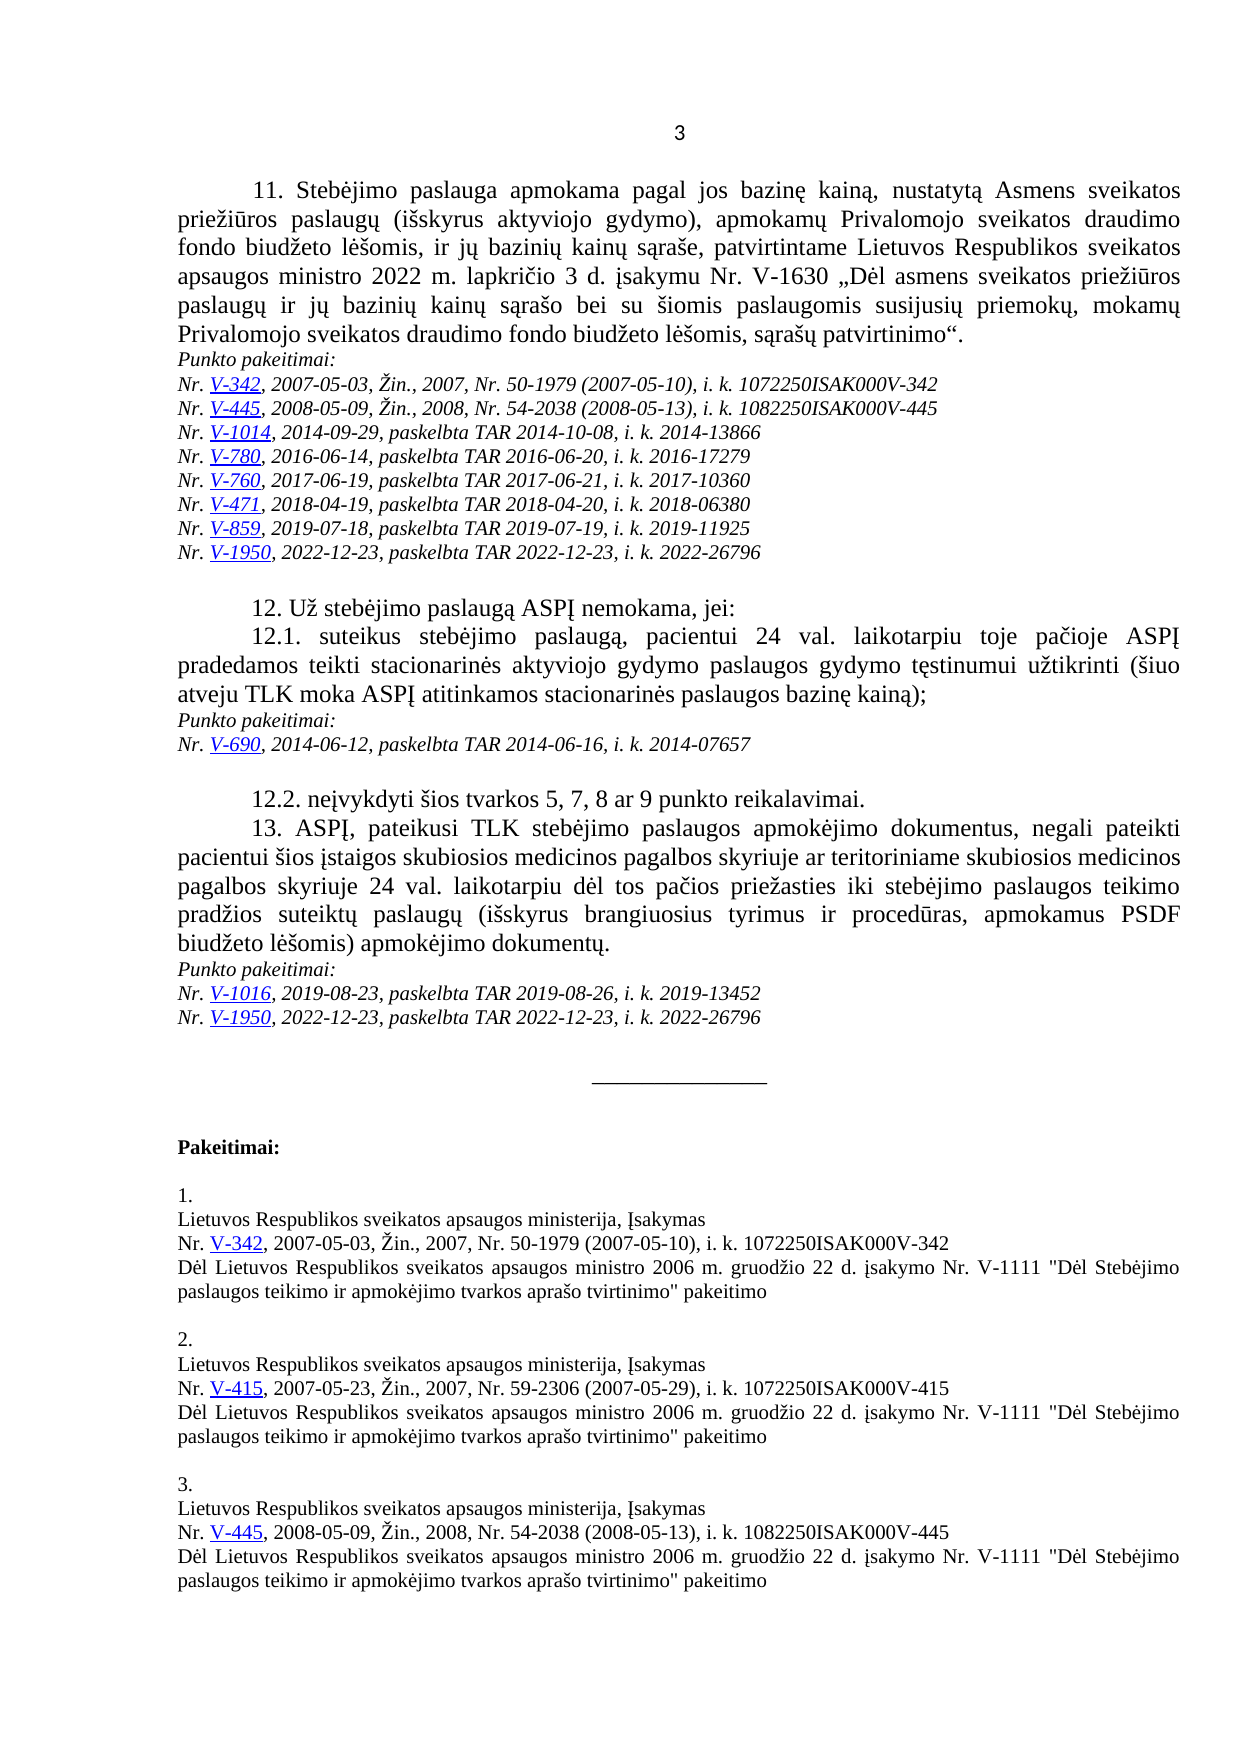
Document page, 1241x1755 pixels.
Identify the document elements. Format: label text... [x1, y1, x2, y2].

text Nr. V-445, 2008-05-09, Žin., 2008, Nr. 54-2038 (2008-05-13), i. k. 1082250ISAK000V-445 [177, 396, 1181, 419]
text 12.1. suteikus stebėjimo paslaugą, pacientui 24 val. laikotarpiu toje pačioje ASPĮ pradedamos teikti stacionarinės aktyviojo gydymo paslaugos gydymo tęstinumui užtikrinti (šiuo atveju TLK moka ASPĮ atitinkamos stacionarinės paslaugos bazinę kainą); [177, 621, 1181, 708]
text Nr. V-471, 2018-04-19, paskelbta TAR 2018-04-20, i. k. 2018-06380 [177, 492, 1181, 516]
text Nr. V-780, 2016-06-14, paskelbta TAR 2016-06-20, i. k. 2016-17279 [177, 444, 1181, 468]
text Dėl Lietuvos Respublikos sveikatos apsaugos ministro 2006 m. gruodžio 22 d. įsakymo Nr. V-1111 "Dėl Stebėjimo paslaugos teikimo ir apmokėjimo tvarkos aprašo tvirtinimo" pakeitimo [177, 1544, 1181, 1592]
text Nr. V-760, 2017-06-19, paskelbta TAR 2017-06-21, i. k. 2017-10360 [177, 468, 1181, 492]
text Pakeitimai: [177, 1135, 1181, 1159]
text Nr. V-1950, 2022-12-23, paskelbta TAR 2022-12-23, i. k. 2022-26796 [177, 1005, 1181, 1029]
text Nr. V-415, 2007-05-23, Žin., 2007, Nr. 59-2306 (2007-05-29), i. k. 1072250ISAK000V-415 [177, 1376, 1181, 1399]
text Lietuvos Respublikos sveikatos apsaugos ministerija, Įsakymas [177, 1496, 1181, 1520]
text 1. [177, 1183, 1181, 1207]
text ______________ [177, 1058, 1181, 1087]
text Nr. V-342, 2007-05-03, Žin., 2007, Nr. 50-1979 (2007-05-10), i. k. 1072250ISAK000V-342 [177, 1231, 1181, 1255]
text Nr. V-342, 2007-05-03, Žin., 2007, Nr. 50-1979 (2007-05-10), i. k. 1072250ISAK000V-342 [177, 371, 1181, 396]
text Punkto pakeitimai: [177, 347, 1181, 371]
text Nr. V-1950, 2022-12-23, paskelbta TAR 2022-12-23, i. k. 2022-26796 [177, 540, 1181, 564]
text 12.2. neįvykdyti šios tvarkos 5, 7, 8 ar 9 punkto reikalavimai. [177, 784, 1181, 813]
text Lietuvos Respublikos sveikatos apsaugos ministerija, Įsakymas [177, 1207, 1181, 1231]
text Nr. V-859, 2019-07-18, paskelbta TAR 2019-07-19, i. k. 2019-11925 [177, 516, 1181, 540]
text Nr. V-690, 2014-06-12, paskelbta TAR 2014-06-16, i. k. 2014-07657 [177, 732, 1181, 756]
text Dėl Lietuvos Respublikos sveikatos apsaugos ministro 2006 m. gruodžio 22 d. įsakymo Nr. V-1111 "Dėl Stebėjimo paslaugos teikimo ir apmokėjimo tvarkos aprašo tvirtinimo" pakeitimo [177, 1399, 1181, 1448]
text Punkto pakeitimai: [177, 708, 1181, 732]
text Nr. V-1016, 2019-08-23, paskelbta TAR 2019-08-26, i. k. 2019-13452 [177, 981, 1181, 1005]
text Lietuvos Respublikos sveikatos apsaugos ministerija, Įsakymas [177, 1351, 1181, 1376]
text 3. [177, 1472, 1181, 1496]
text Nr. V-445, 2008-05-09, Žin., 2008, Nr. 54-2038 (2008-05-13), i. k. 1082250ISAK000V-445 [177, 1520, 1181, 1544]
text Punkto pakeitimai: [177, 957, 1181, 981]
text Dėl Lietuvos Respublikos sveikatos apsaugos ministro 2006 m. gruodžio 22 d. įsakymo Nr. V-1111 "Dėl Stebėjimo paslaugos teikimo ir apmokėjimo tvarkos aprašo tvirtinimo" pakeitimo [177, 1255, 1181, 1303]
text Nr. V-1014, 2014-09-29, paskelbta TAR 2014-10-08, i. k. 2014-13866 [177, 419, 1181, 444]
text 2. [177, 1327, 1181, 1351]
text 12. Už stebėjimo paslaugą ASPĮ nemokama, jei: [177, 593, 1181, 621]
text 13. ASPĮ, pateikusi TLK stebėjimo paslaugos apmokėjimo dokumentus, negali pateikti pacientui šios įstaigos skubiosios medicinos pagalbos skyriuje ar teritoriniame skubiosios medicinos pagalbos skyriuje 24 val. laikotarpiu dėl tos pačios priežasties iki stebėjimo paslaugos teikimo pradžios suteiktų paslaugų (išskyrus brangiuosius tyrimus ir procedūras, apmokamus PSDF biudžeto lėšomis) apmokėjimo dokumentų. [177, 813, 1181, 957]
text 11. Stebėjimo paslauga apmokama pagal jos bazinę kainą, nustatytą Asmens sveikatos priežiūros paslaugų (išskyrus aktyviojo gydymo), apmokamų Privalomojo sveikatos draudimo fondo biudžeto lėšomis, ir jų bazinių kainų sąraše, patvirtintame Lietuvos Respublikos sveikatos apsaugos ministro 2022 m. lapkričio 3 d. įsakymu Nr. V-1630 „Dėl asmens sveikatos priežiūros paslaugų ir jų bazinių kainų sąrašo bei su šiomis paslaugomis susijusių priemokų, mokamų Privalomojo sveikatos draudimo fondo biudžeto lėšomis, sąrašų patvirtinimo“. [177, 175, 1181, 347]
